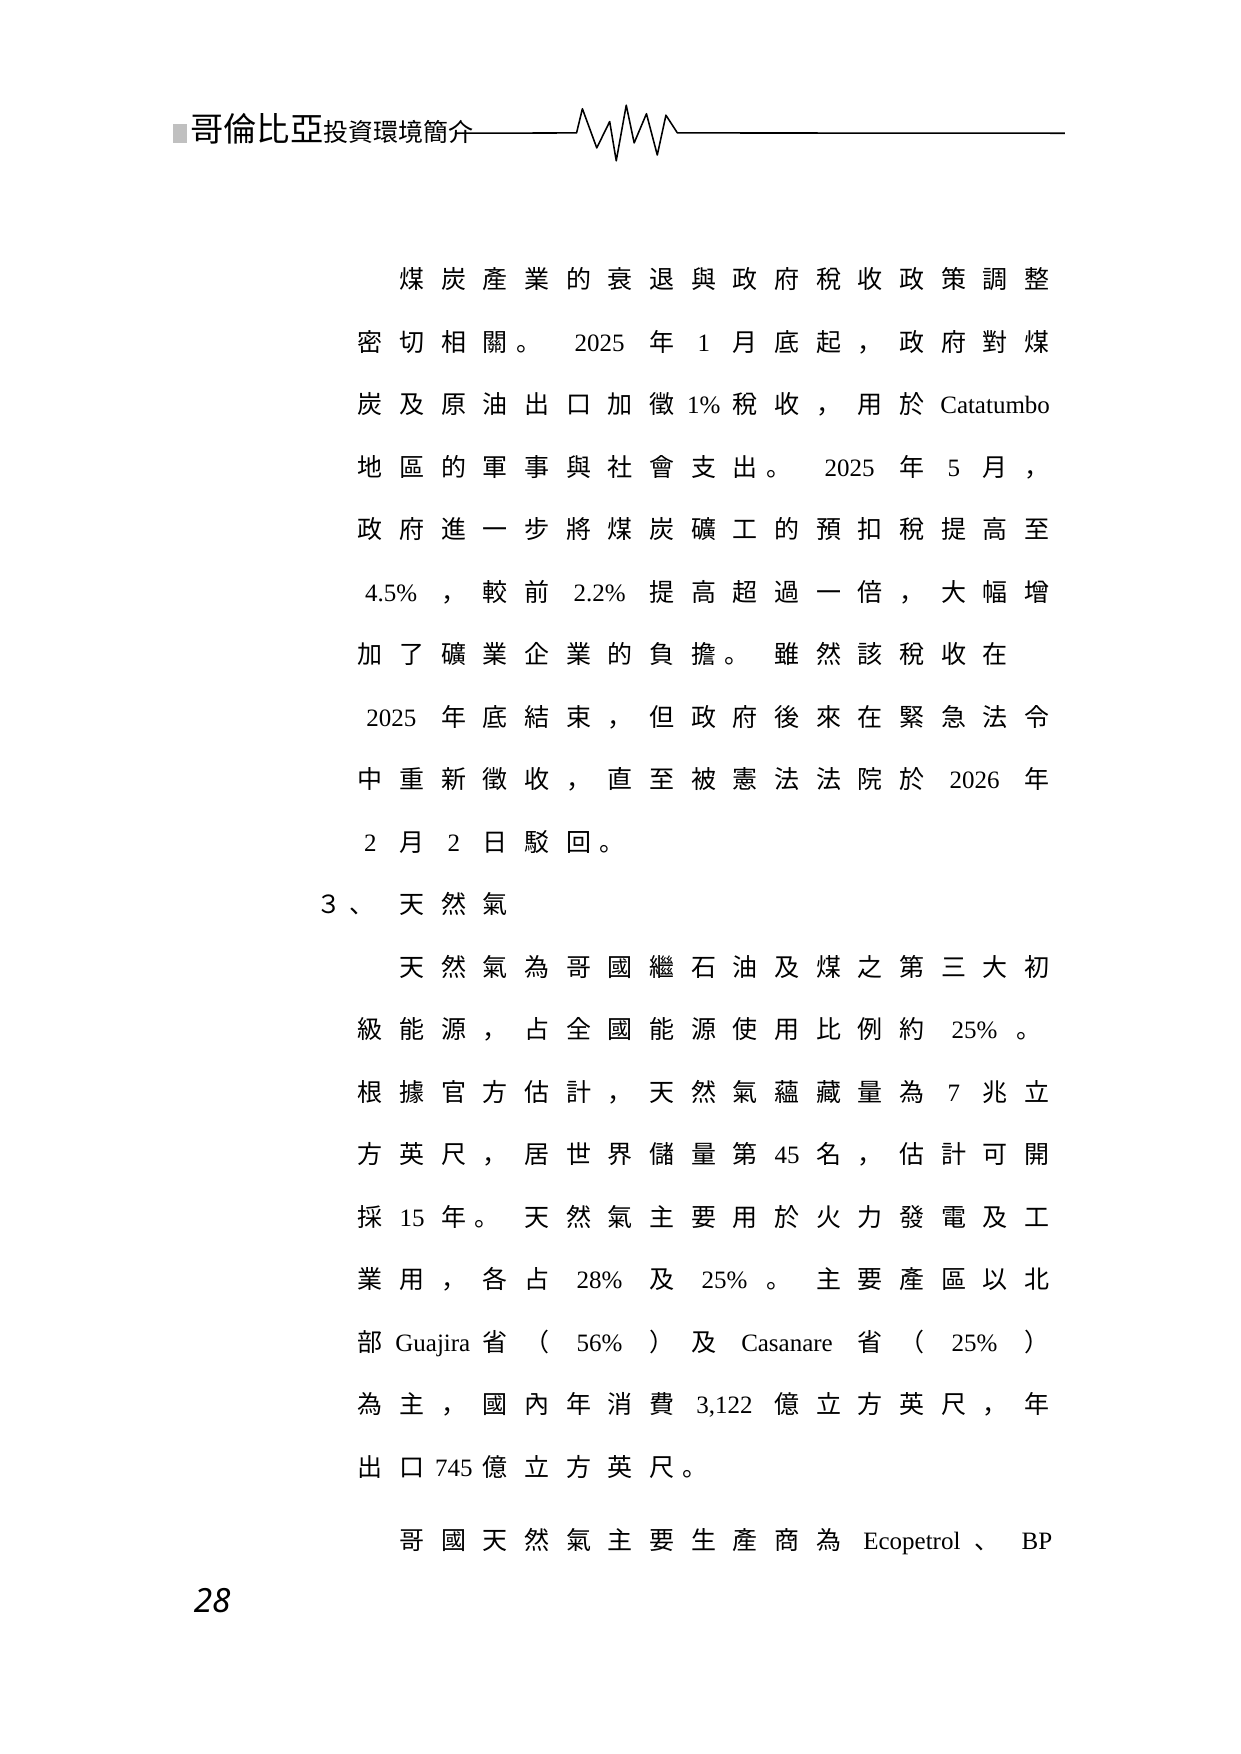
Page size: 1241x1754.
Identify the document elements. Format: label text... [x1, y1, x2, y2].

text 煤炭產業的衰退與政府稅收政策調整密切相關。2025年1月底起，政府對煤炭及原油出口加徵1%稅收，用於Catatumbo地區的軍事與社會支出。2025年5月，政府進一步將煤炭礦工的預扣稅提高至4.5%，較前2.2%提高超過一倍，大幅增加了礦業企業的負擔。雖然該稅收在2025年底結束，但政府後來在緊急法令中重新徵收，直至被憲法法院於2026年2月2日駁回。 [330, 236, 1058, 861]
text 天然氣為哥國繼石油及煤之第三大初級能源，占全國能源使用比例約25%。根據官方估計，天然氣蘊藏量為7兆立方英尺，居世界儲量第45名，估計可開採15年。天然氣主要用於火力發電及工業用，各占28%及25%。主要產區以北部Guajira省（56%）及Casanare省（25%）為主，國內年消費3,122億立方英尺，年出口745億立方英尺。 [330, 924, 1058, 1486]
text 哥國天然氣主要生產商為Ecopetrol、BP [330, 1486, 1058, 1549]
text ３、天然氣 [281, 861, 1058, 924]
